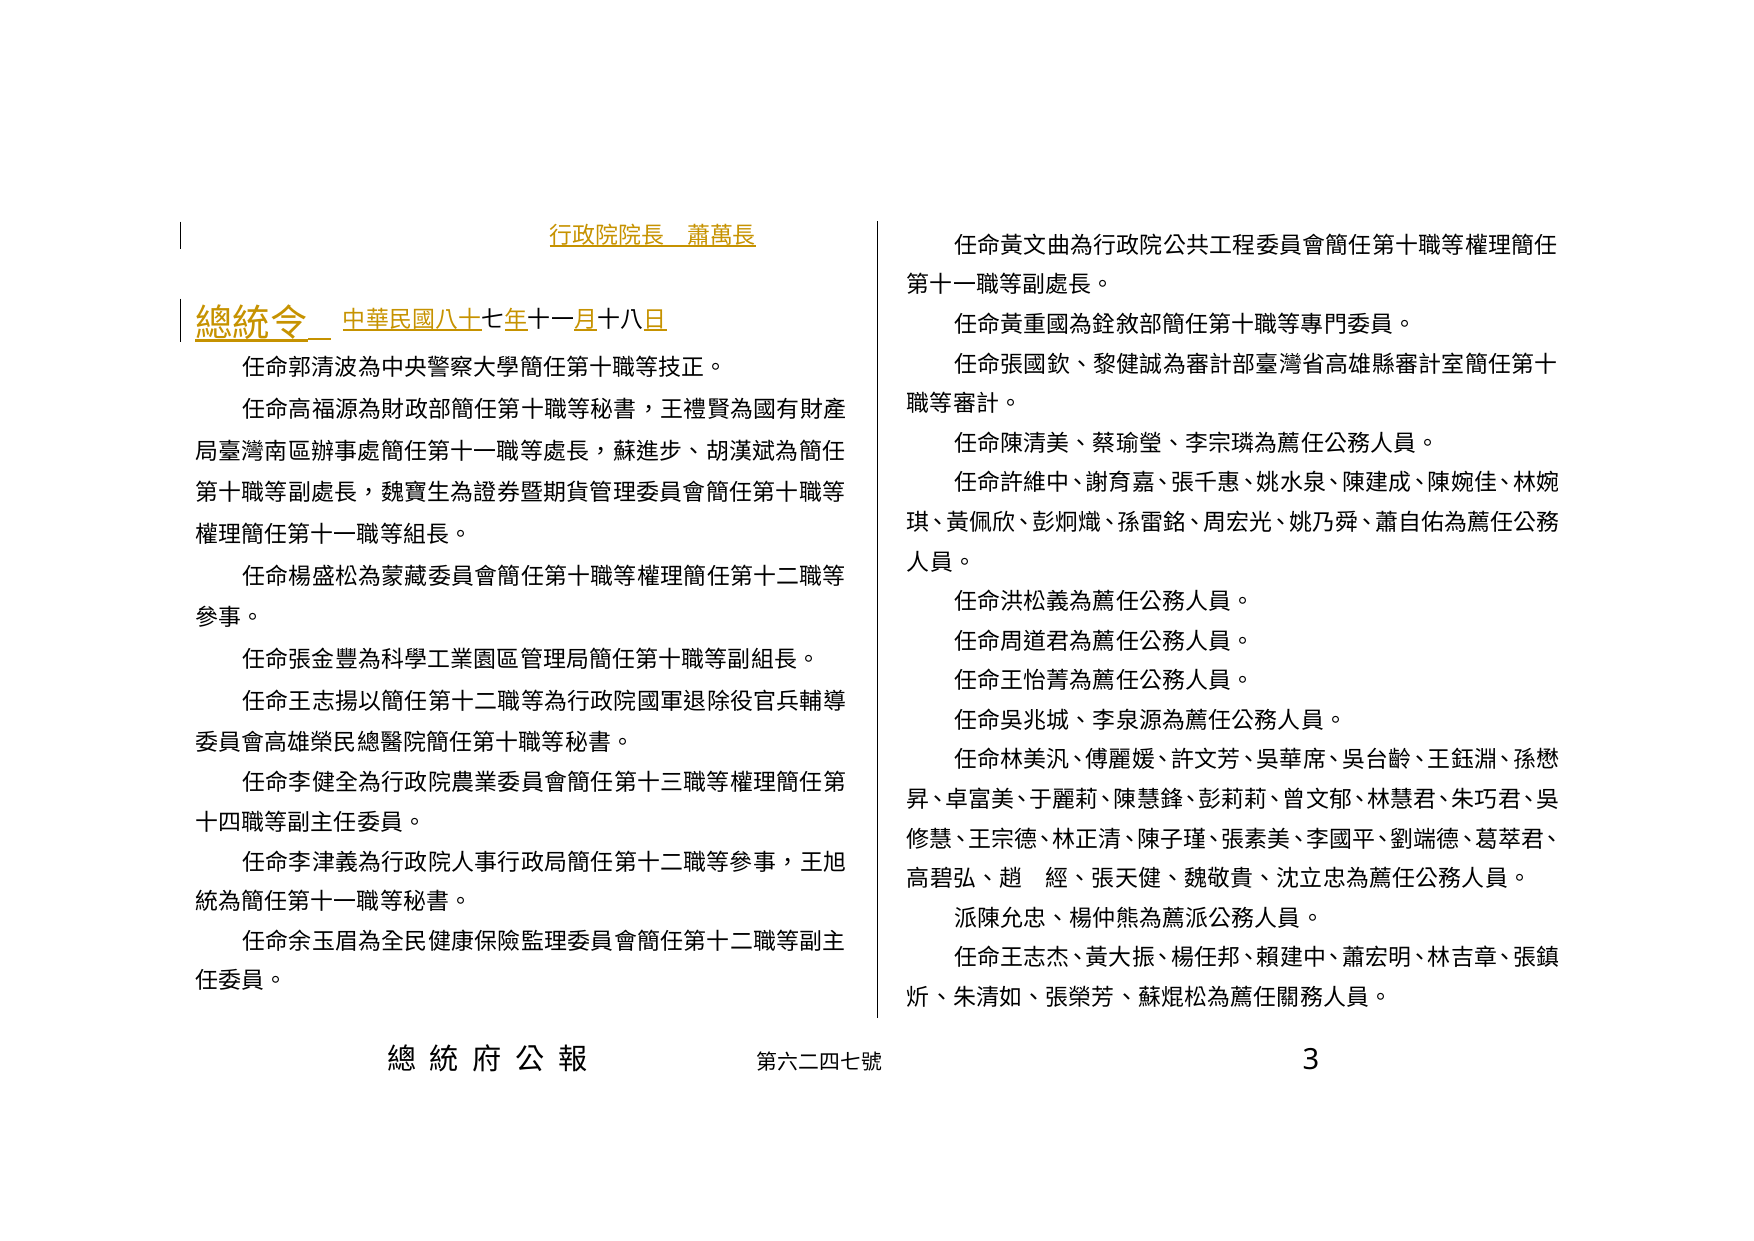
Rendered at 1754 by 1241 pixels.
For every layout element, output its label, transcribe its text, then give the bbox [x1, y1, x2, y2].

text 任命王志杰、黃大振、楊任邦、賴建中、蕭宏明、林吉章、張鎮炘、朱清如、張榮芳、蘇焜松為薦任關務人員。 [907, 934, 1559, 1013]
text 任命周道君為薦任公務人員。 [907, 617, 1559, 657]
text 任命張金豐為科學工業園區管理局簡任第十職等副組長。 [195, 634, 847, 676]
table_header 中華民國八十七年十一月十八日 [340, 299, 852, 342]
text 任命郭清波為中央警察大學簡任第十職等技正。 [195, 342, 847, 384]
text 任命陳清美、蔡瑜瑩、李宗璘為薦任公務人員。 [907, 419, 1559, 459]
text 任命洪松義為薦任公務人員。 [907, 578, 1559, 617]
text 任命王怡菁為薦任公務人員。 [907, 657, 1559, 697]
text 派陳允忠、楊仲熊為薦派公務人員。 [907, 894, 1559, 934]
text 任命張國欽、黎健誠為審計部臺灣省高雄縣審計室簡任第十職等審計。 [907, 340, 1559, 419]
text 任命王志揚以簡任第十二職等為行政院國軍退除役官兵輔導委員會高雄榮民總醫院簡任第十職等秘書。 [195, 676, 847, 759]
text 任命高福源為財政部簡任第十職等秘書，王禮賢為國有財產局臺灣南區辦事處簡任第十一職等處長，蘇進步、胡漢斌為簡任第十職等副處長，魏寶生為證券暨期貨管理委員會簡任第十職等權理簡任第十一職等組長。 [195, 384, 847, 551]
text 行政院院長 蕭萬長 [195, 222, 847, 249]
text 任命李津義為行政院人事行政局簡任第十二職等參事，王旭統為簡任第十一職等秘書。 [195, 838, 847, 917]
text 任命楊盛松為蒙藏委員會簡任第十職等權理簡任第十二職等參事。 [195, 551, 847, 634]
text 任命黃文曲為行政院公共工程委員會簡任第十職等權理簡任第十一職等副處長。 [907, 222, 1559, 301]
text 任命黃重國為銓敘部簡任第十職等專門委員。 [907, 301, 1559, 340]
text 任命余玉眉為全民健康保險監理委員會簡任第十二職等副主任委員。 [195, 917, 847, 997]
table_header 總統令 [192, 299, 340, 342]
text 任命許維中、謝育嘉、張千惠、姚水泉、陳建成、陳婉佳、林婉琪、黃佩欣、彭炯熾、孫雷銘、周宏光、姚乃舜、蕭自佑為薦任公務人員。 [907, 459, 1559, 578]
text 任命李健全為行政院農業委員會簡任第十三職等權理簡任第十四職等副主任委員。 [195, 759, 847, 838]
text 任命林美汎、傅麗媛、許文芳、吳華席、吳台齡、王鈺淵、孫懋昇、卓富美、于麗莉、陳慧鋒、彭莉莉、曾文郁、林慧君、朱巧君、吳修慧、王宗德、林正清、陳子瑾、張素美、李國平、劉端德、葛萃君、高碧弘、趙 經、張天健、魏敬貴、沈立忠為薦任公務人員。 [907, 736, 1559, 894]
text 任命吳兆城、李泉源為薦任公務人員。 [907, 697, 1559, 736]
